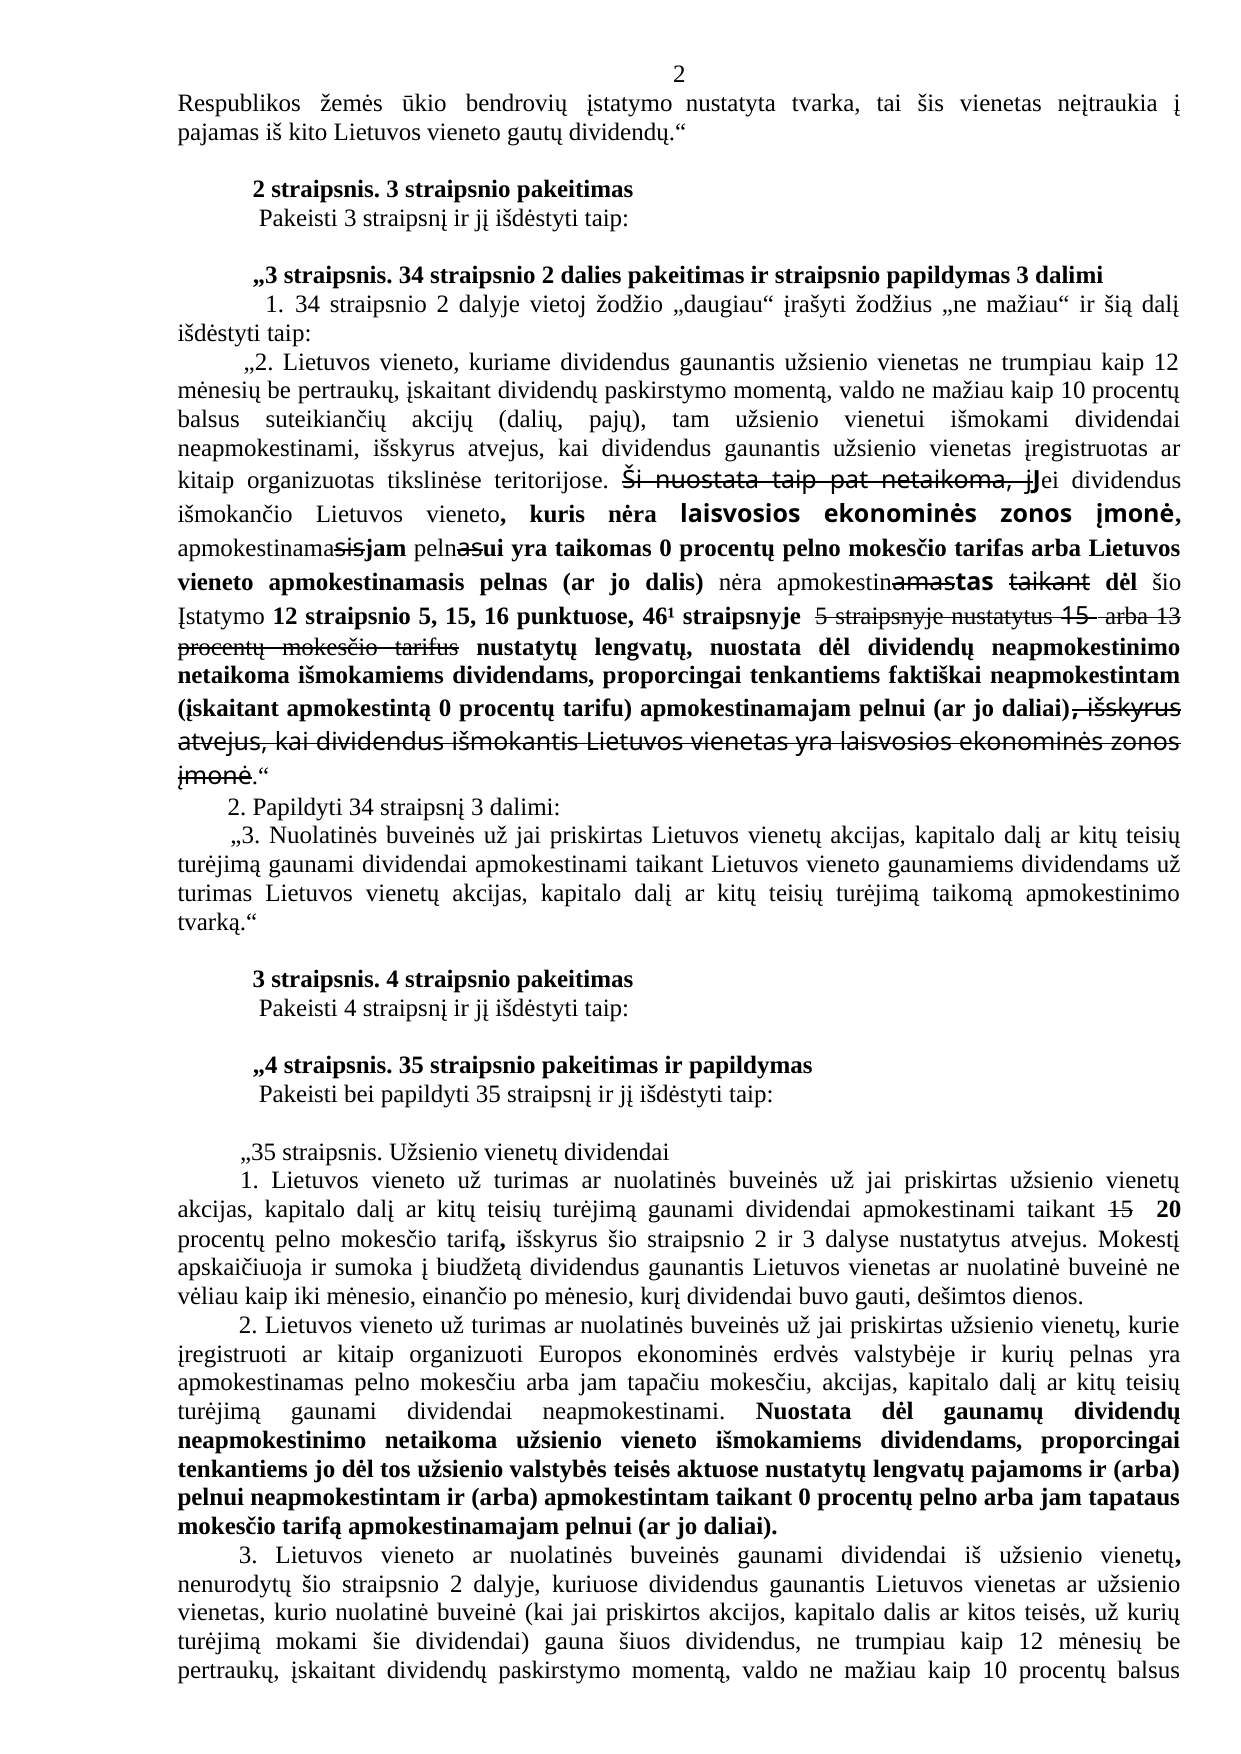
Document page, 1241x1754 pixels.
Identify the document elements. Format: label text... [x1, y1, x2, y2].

text 2 straipsnis. 3 straipsnio pakeitimas [177, 174, 1181, 203]
text „4 straipsnis. 35 straipsnio pakeitimas ir papildymas [177, 1050, 1181, 1079]
text „3. Nuolatinės buveinės už jai priskirtas Lietuvos vienetų akcijas, kapitalo dalį ar kitų teisių turėjimą gaunami dividendai apmokestinami taikant Lietuvos vieneto gaunamiems dividendams už turimas Lietuvos vienetų akcijas, kapitalo dalį ar kitų teisių turėjimą taikomą apmokestinimo tvarką.“ [177, 820, 1181, 935]
text „2. Lietuvos vieneto, kuriame dividendus gaunantis užsienio vienetas ne trumpiau kaip 12 mėnesių be pertraukų, įskaitant dividendų paskirstymo momentą, valdo ne mažiau kaip 10 procentų balsus suteikiančių akcijų (dalių, pajų), tam užsienio vienetui išmokami dividendai neapmokestinami, išskyrus atvejus, kai dividendus gaunantis užsienio vienetas įregistruotas ar kitaip organizuotas tikslinėse teritorijose. Ši nuostata taip pat netaikoma, jJei dividendus išmokančio Lietuvos vieneto, kuris nėra laisvosios ekonominės zonos įmonė, apmokestinamasisjam pelnasui yra taikomas 0 procentų pelno mokesčio tarifas arba Lietuvos vieneto apmokestinamasis pelnas (ar jo dalis) nėra apmokestinamastas taikant dėl šio Įstatymo 12 straipsnio 5, 15, 16 punktuose, 46¹ straipsnyje 5 straipsnyje nustatytus 15 arba 13 procentų mokesčio tarifus nustatytų lengvatų, nuostata dėl dividendų neapmokestinimo netaikoma išmokamiems dividendams, proporcingai tenkantiems faktiškai neapmokestintam (įskaitant apmokestintą 0 procentų tarifu) apmokestinamajam pelnui (ar jo daliai), išskyrus atvejus, kai dividendus išmokantis Lietuvos vienetas yra laisvosios ekonominės zonos įmonė.“ [177, 347, 1181, 743]
text 1. 34 straipsnio 2 dalyje vietoj žodžio „daugiau“ įrašyti žodžius „ne mažiau“ ir šią dalį išdėstyti taip: [177, 289, 1181, 347]
text Respublikos žemės ūkio bendrovių įstatymo nustatyta tvarka, tai šis vienetas neįtraukia į pajamas iš kito Lietuvos vieneto gautų dividendų.“ [177, 88, 1181, 145]
text Pakeisti bei papildyti 35 straipsnį ir jį išdėstyti taip: [177, 1079, 1181, 1108]
text Pakeisti 4 straipsnį ir jį išdėstyti taip: [177, 993, 1181, 1022]
text 3 straipsnis. 4 straipsnio pakeitimas [177, 964, 1181, 993]
text „2. Lietuvos vieneto, kuriame dividendus gaunantis užsienio vienetas ne trumpiau kaip 12 mėnesių be pertraukų, įskaitant dividendų paskirstymo momentą, valdo ne mažiau kaip 10 procentų balsus suteikiančių akcijų (dalių, pajų), tam užsienio vienetui išmokami dividendai neapmokestinami, išskyrus atvejus, kai dividendus gaunantis užsienio vienetas įregistruotas ar kitaip organizuotas tikslinėse teritorijose. Ši nuostata taip pat netaikoma, jJei dividendus išmokančio Lietuvos vieneto, kuris nėra laisvosios ekonominės zonos įmonė, apmokestinamasisjam pelnasui yra taikomas 0 procentų pelno mokesčio tarifas arba Lietuvos vieneto apmokestinamasis pelnas (ar jo dalis) nėra apmokestinamastas taikant dėl šio Įstatymo 12 straipsnio 5, 15, 16 punktuose, 46¹ straipsnyje 5 straipsnyje nustatytus 15 arba 13 procentų mokesčio tarifus nustatytų lengvatų, nuostata dėl dividendų neapmokestinimo netaikoma išmokamiems dividendams, proporcingai tenkantiems faktiškai neapmokestintam (įskaitant apmokestintą 0 procentų tarifu) apmokestinamajam pelnui (ar jo daliai), išskyrus atvejus, kai dividendus išmokantis Lietuvos vienetas yra laisvosios ekonominės zonos įmonė.“ [177, 744, 1181, 792]
text 3. Lietuvos vieneto ar nuolatinės buveinės gaunami dividendai iš užsienio vienetų, nenurodytų šio straipsnio 2 dalyje, kuriuose dividendus gaunantis Lietuvos vienetas ar užsienio vienetas, kurio nuolatinė buveinė (kai jai priskirtos akcijos, kapitalo dalis ar kitos teisės, už kurių turėjimą mokami šie dividendai) gauna šiuos dividendus, ne trumpiau kaip 12 mėnesių be pertraukų, įskaitant dividendų paskirstymo momentą, valdo ne mažiau kaip 10 procentų balsus [177, 1540, 1181, 1684]
text „35 straipsnis. Užsienio vienetų dividendai [177, 1137, 1181, 1165]
text „3 straipsnis. 34 straipsnio 2 dalies pakeitimas ir straipsnio papildymas 3 dalimi [177, 260, 1181, 289]
text 1. Lietuvos vieneto už turimas ar nuolatinės buveinės už jai priskirtas užsienio vienetų akcijas, kapitalo dalį ar kitų teisių turėjimą gaunami dividendai apmokestinami taikant 15 20 procentų pelno mokesčio tarifą, išskyrus šio straipsnio 2 ir 3 dalyse nustatytus atvejus. Mokestį apskaičiuoja ir sumoka į biudžetą dividendus gaunantis Lietuvos vienetas ar nuolatinė buveinė ne vėliau kaip iki mėnesio, einančio po mėnesio, kurį dividendai buvo gauti, dešimtos dienos. [177, 1165, 1181, 1310]
text 2. Lietuvos vieneto už turimas ar nuolatinės buveinės už jai priskirtas užsienio vienetų, kurie įregistruoti ar kitaip organizuoti Europos ekonominės erdvės valstybėje ir kurių pelnas yra apmokestinamas pelno mokesčiu arba jam tapačiu mokesčiu, akcijas, kapitalo dalį ar kitų teisių turėjimą gaunami dividendai neapmokestinami. Nuostata dėl gaunamų dividendų neapmokestinimo netaikoma užsienio vieneto išmokamiems dividendams, proporcingai tenkantiems jo dėl tos užsienio valstybės teisės aktuose nustatytų lengvatų pajamoms ir (arba) pelnui neapmokestintam ir (arba) apmokestintam taikant 0 procentų pelno arba jam tapataus mokesčio tarifą apmokestinamajam pelnui (ar jo daliai). [177, 1310, 1181, 1540]
text 2. Papildyti 34 straipsnį 3 dalimi: [177, 792, 1181, 820]
text Pakeisti 3 straipsnį ir jį išdėstyti taip: [177, 203, 1181, 232]
